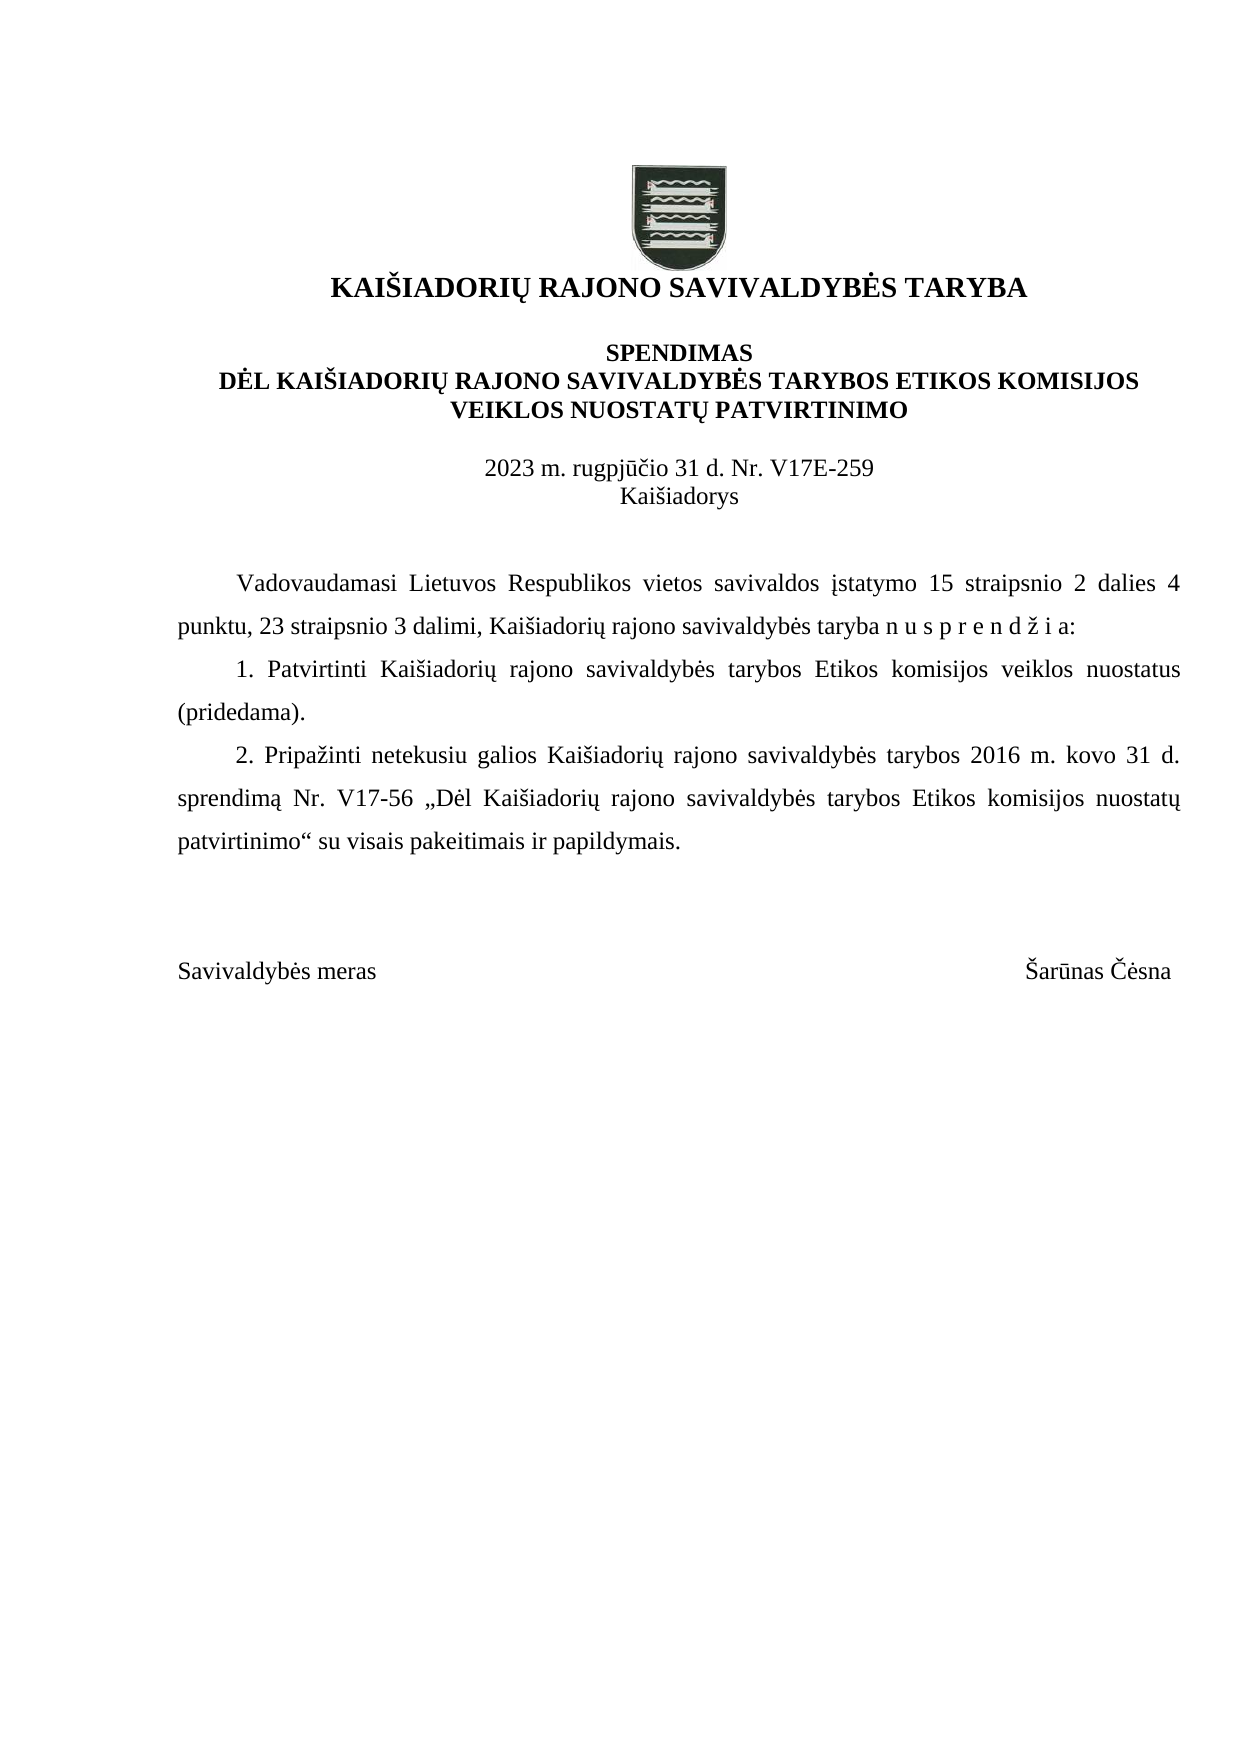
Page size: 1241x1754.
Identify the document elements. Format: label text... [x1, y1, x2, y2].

text KAIŠIADORIŲ RAJONO SAVIVALDYBĖS TARYBA [177, 271, 1181, 304]
text DĖL KAIŠIADORIŲ RAJONO SAVIVALDYBĖS TARYBOS ETIKOS KOMISIJOS VEIKLOS NUOSTATŲ PATVIRTINIMO [177, 366, 1181, 424]
text SPENDIMAS [177, 338, 1181, 366]
text Kaišiadorys [177, 481, 1181, 510]
text 2. Pripažinti netekusiu galios Kaišiadorių rajono savivaldybės tarybos 2016 m. kovo 31 d. sprendimą Nr. V17-56 „Dėl Kaišiadorių rajono savivaldybės tarybos Etikos komisijos nuostatų patvirtinimo“ su visais pakeitimais ir papildymais. [177, 740, 1181, 855]
text 2023 m. rugpjūčio 31 d. Nr. V17E-259 [177, 453, 1181, 481]
text 1. Patvirtinti Kaišiadorių rajono savivaldybės tarybos Etikos komisijos veiklos nuostatus (pridedama). [177, 654, 1181, 726]
text Savivaldybės meras Šarūnas Čėsna [177, 956, 1181, 984]
text Vadovaudamasi Lietuvos Respublikos vietos savivaldos įstatymo 15 straipsnio 2 dalies 4 punktu, 23 straipsnio 3 dalimi, Kaišiadorių rajono savivaldybės taryba n u s p r e n d ž i a: [177, 568, 1181, 639]
